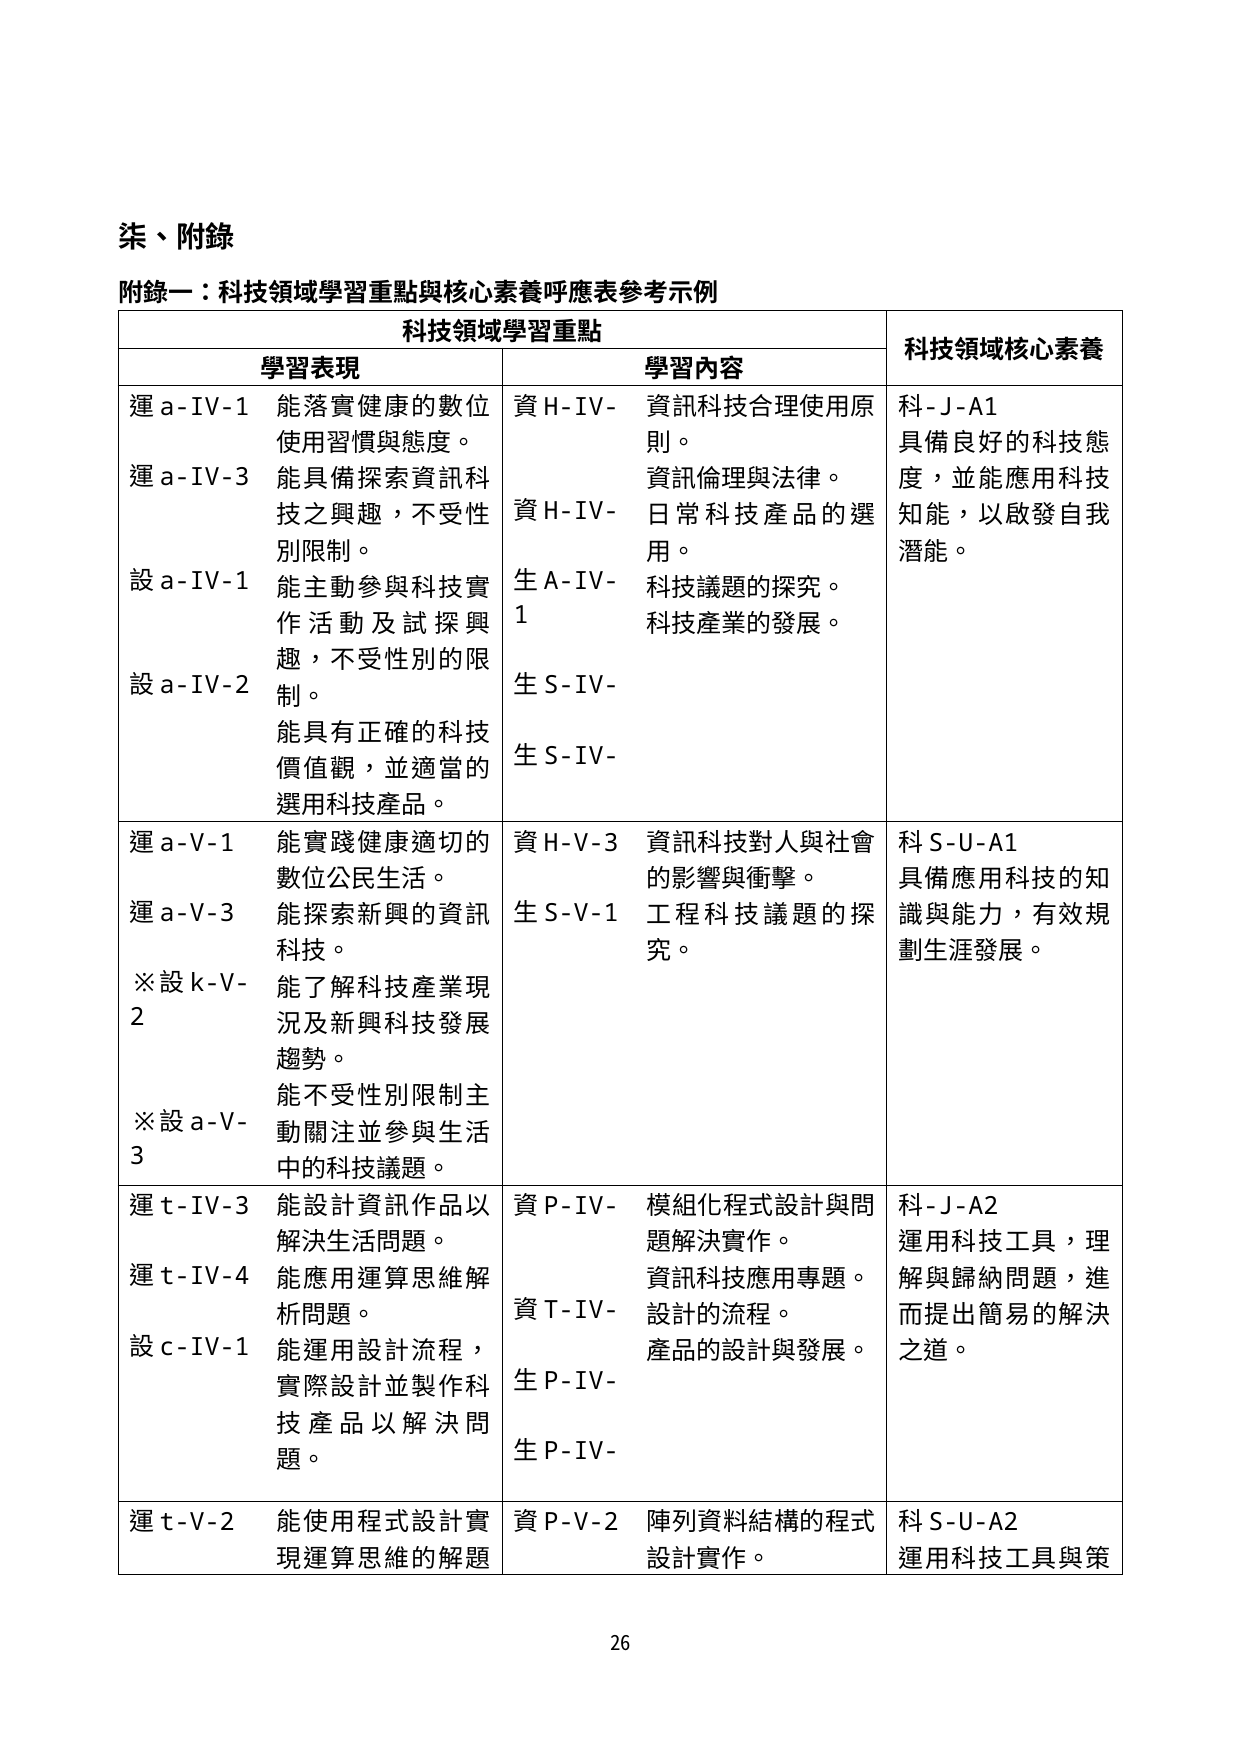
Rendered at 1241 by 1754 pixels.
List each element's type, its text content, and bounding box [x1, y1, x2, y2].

table_cell 學習內容 [503, 349, 886, 385]
table_cell 資H-V-3 生S-V-1 [503, 822, 635, 1184]
table_header 科技領域學習重點 [119, 311, 886, 348]
table_cell 科-J-A1 具備良好的科技態度，並能應用科技知能，以啟發自我潛能。 [887, 386, 1122, 821]
table_cell 能實踐健康適切的數位公民生活。 能探索新興的資訊科技。 能了解科技產業現況及新興科技發展趨勢。 能不受性別限制主動關注並參與生活中的科技議題。 [265, 822, 502, 1184]
table_cell 陣列資料結構的程式設計實作。 [635, 1502, 886, 1574]
table_cell 模組化程式設計與問題解決實作。 資訊科技應用專題。 設計的流程。 產品的設計與發展。 [635, 1186, 886, 1501]
table_cell 運t-IV-3 運t-IV-4 設c-IV-1 [119, 1186, 265, 1501]
table_cell 運a-V-1 運a-V-3 ※設k-V-2 ※設a-V-3 [119, 822, 265, 1184]
table_cell 能落實健康的數位使用習慣與態度。 能具備探索資訊科技之興趣，不受性別限制。 能主動參與科技實作活動及試探興趣，不受性別的限制。 能具有正確的科技價值觀，並適當的選用科技產品。 [265, 386, 502, 821]
table_cell 學習表現 [119, 349, 502, 385]
table_cell 資訊科技對人與社會的影響與衝擊。 工程科技議題的探究。 [635, 822, 886, 1184]
table_cell 科S-U-A2 運用科技工具與策 [887, 1502, 1122, 1574]
table_cell 資訊科技合理使用原則。 資訊倫理與法律。 日常科技產品的選用。 科技議題的探究。 科技產業的發展。 [635, 386, 886, 821]
table_header 科技領域核心素養 [887, 311, 1122, 385]
table_cell 科S-U-A1 具備應用科技的知識與能力，有效規劃生涯發展。 [887, 822, 1122, 1184]
table_cell 資P-V-2 [503, 1502, 635, 1574]
text 柒、附錄 [118, 211, 1122, 257]
table_cell 運a-IV-1 運a-IV-3 設a-IV-1 設a-IV-2 [119, 386, 265, 821]
table_cell 資P-IV-5 資T-IV-2 生P-IV-4 生P-IV-7 [503, 1186, 635, 1501]
table_cell 資H-IV-2 資H-IV-5 生A-IV-1 生S-IV-3 生S-IV-4 [503, 386, 635, 821]
table_cell 科-J-A2 運用科技工具，理解與歸納問題，進而提出簡易的解決之道。 [887, 1186, 1122, 1501]
table_cell 運t-V-2 [119, 1502, 265, 1574]
table_cell 能設計資訊作品以解決生活問題。 能應用運算思維解析問題。 能運用設計流程，實際設計並製作科技產品以解決問題。 [265, 1186, 502, 1501]
text 附錄一：科技領域學習重點與核心素養呼應表參考示例 [118, 264, 1122, 310]
table_cell 能使用程式設計實現運算思維的解題 [265, 1502, 502, 1574]
